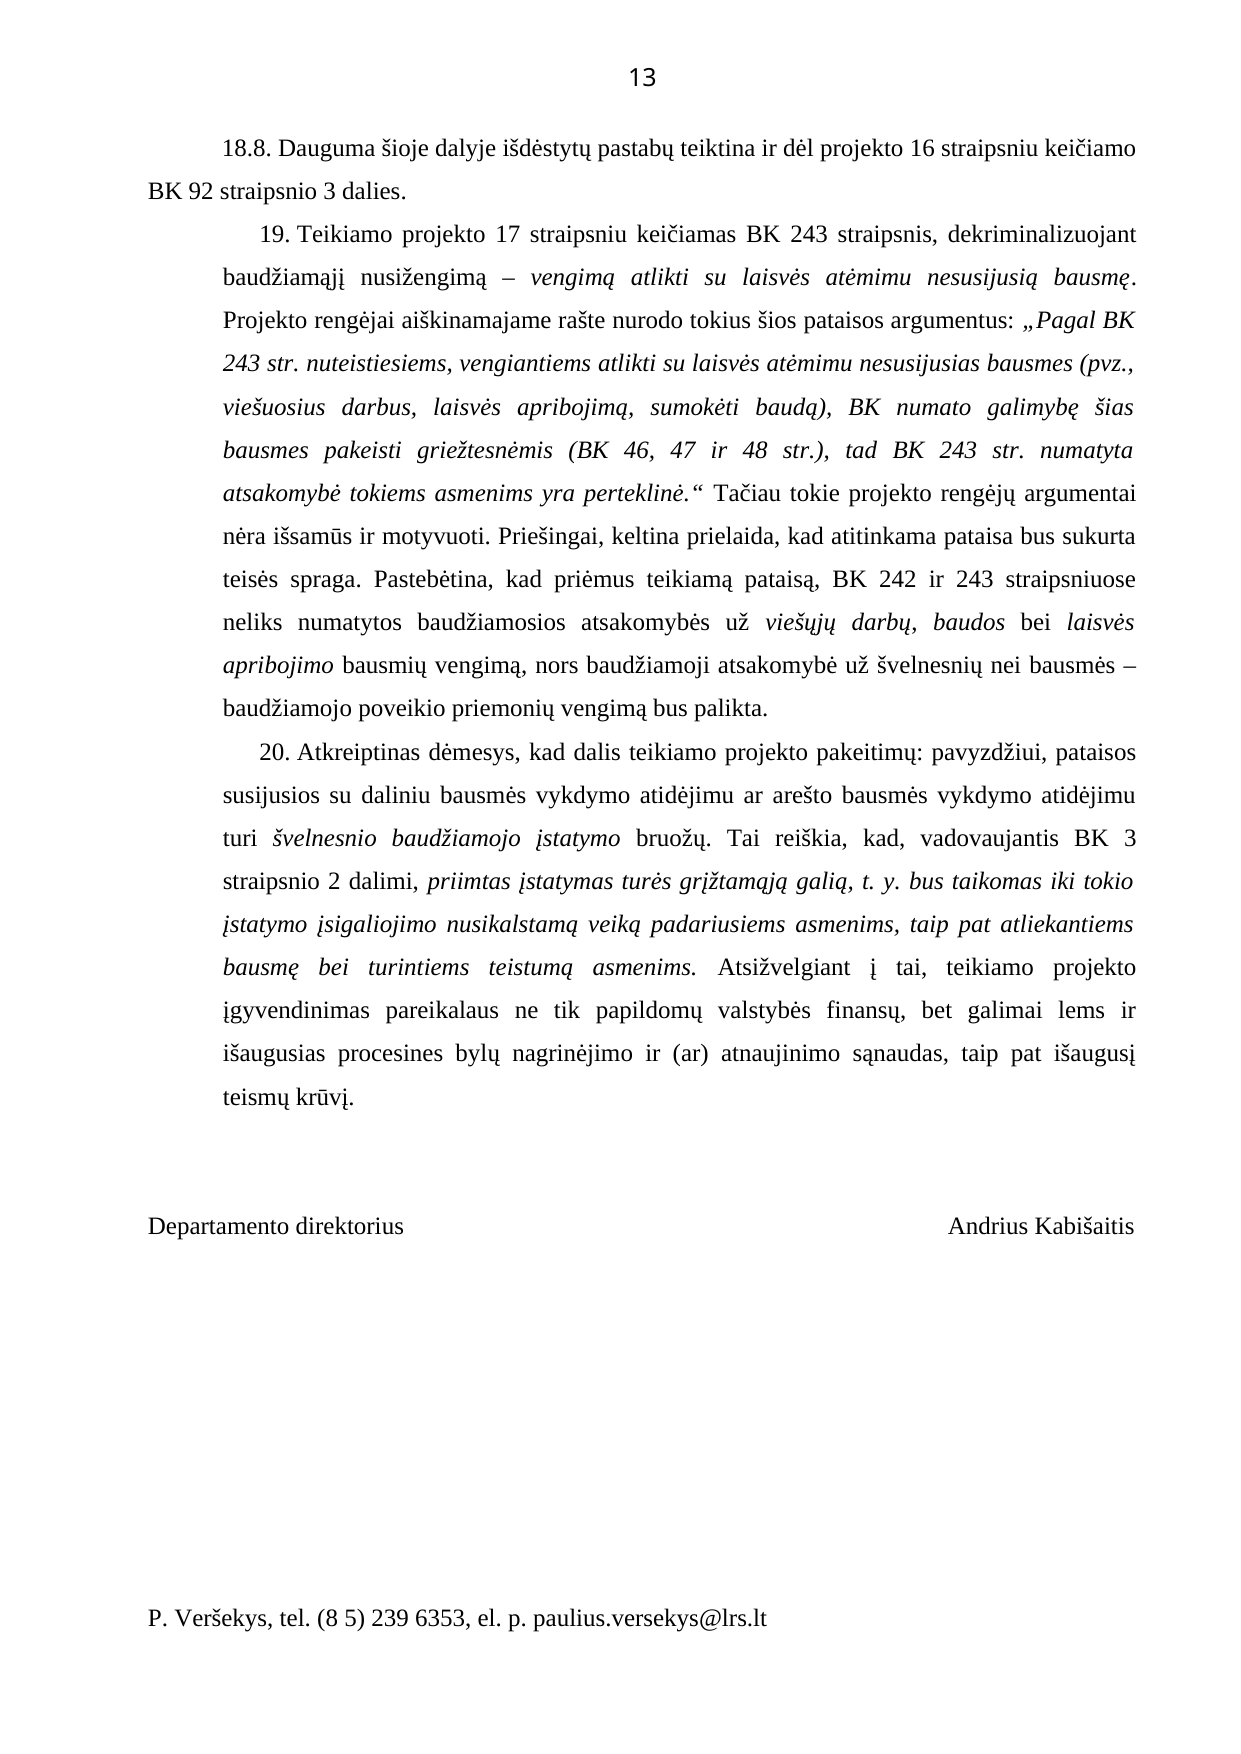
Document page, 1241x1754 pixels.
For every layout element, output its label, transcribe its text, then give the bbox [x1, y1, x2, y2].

list Atkreiptinas dėmesys, kad dalis teikiamo projekto pakeitimų: pavyzdžiui, pataisos susijusios su daliniu bausmės vykdymo atidėjimu ar arešto bausmės vykdymo atidėjimu turi švelnesnio baudžiamojo įstatymo bruožų. Tai reiškia, kad, vadovaujantis BK 3 straipsnio 2 dalimi, priimtas įstatymas turės grįžtamąją galią, t. y. bus taikomas iki tokio įstatymo įsigaliojimo nusikalstamą veiką padariusiems asmenims, taip pat atliekantiems bausmę bei turintiems teistumą asmenims. Atsižvelgiant į tai, teikiamo projekto įgyvendinimas pareikalaus ne tik papildomų valstybės finansų, bet galimai lems ir išaugusias procesines bylų nagrinėjimo ir (ar) atnaujinimo sąnaudas, taip pat išaugusį teismų krūvį. [185, 737, 1137, 1110]
text Departamento direktorius Andrius Kabišaitis [148, 1211, 1137, 1240]
text P. Veršekys, tel. (8 5) 239 6353, el. p. paulius.versekys@lrs.lt [148, 1603, 1137, 1632]
list Teikiamo projekto 17 straipsniu keičiamas BK 243 straipsnis, dekriminalizuojant baudžiamąjį nusižengimą – vengimą atlikti su laisvės atėmimu nesusijusią bausmę. Projekto rengėjai aiškinamajame rašte nurodo tokius šios pataisos argumentus: „Pagal BK 243 str. nuteistiesiems, vengiantiems atlikti su laisvės atėmimu nesusijusias bausmes (pvz., viešuosius darbus, laisvės apribojimą, sumokėti baudą), BK numato galimybę šias bausmes pakeisti griežtesnėmis (BK 46, 47 ir 48 str.), tad BK 243 str. numatyta atsakomybė tokiems asmenims yra perteklinė.“ Tačiau tokie projekto rengėjų argumentai nėra išsamūs ir motyvuoti. Priešingai, keltina prielaida, kad atitinkama pataisa bus sukurta teisės spraga. Pastebėtina, kad priėmus teikiamą pataisą, BK 242 ir 243 straipsniuose neliks numatytos baudžiamosios atsakomybės už viešųjų darbų, baudos bei laisvės apribojimo bausmių vengimą, nors baudžiamoji atsakomybė už švelnesnių nei bausmės – baudžiamojo poveikio priemonių vengimą bus palikta. [185, 219, 1137, 722]
list 18.8. Dauguma šioje dalyje išdėstytų pastabų teiktina ir dėl projekto 16 straipsniu keičiamo BK 92 straipsnio 3 dalies. [148, 133, 1137, 205]
